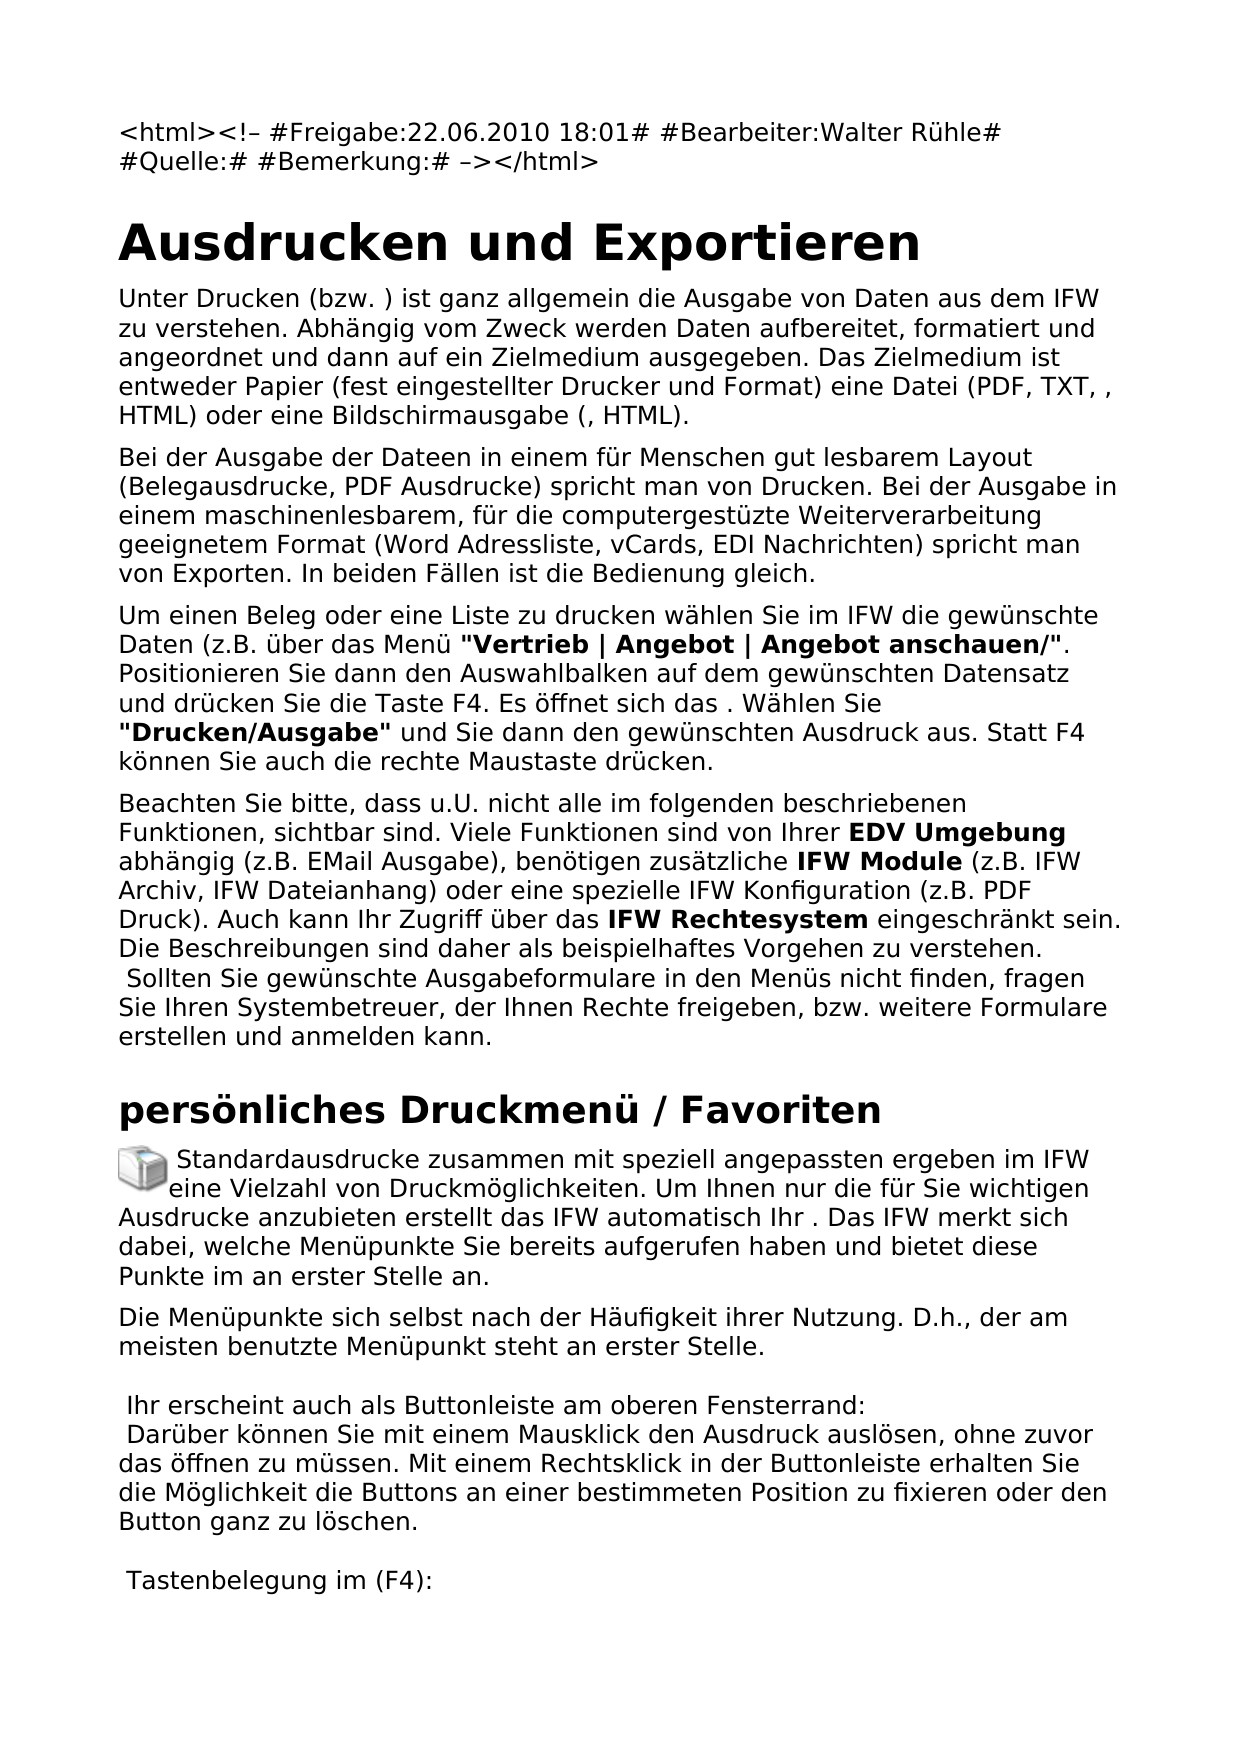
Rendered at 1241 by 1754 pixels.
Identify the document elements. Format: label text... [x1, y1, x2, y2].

text Unter Drucken (bzw. ) ist ganz allgemein die Ausgabe von Daten aus dem IFW zu verstehen. Abhängig vom Zweck werden Daten aufbereitet, formatiert und angeordnet und dann auf ein Zielmedium ausgegeben. Das Zielmedium ist entweder Papier (fest eingestellter Drucker und Format) eine Datei (PDF, TXT, , HTML) oder eine Bildschirmausgabe (, HTML). [118, 285, 1122, 431]
subtitle persönliches Druckmenü / Favoriten [118, 1089, 1122, 1132]
text Beachten Sie bitte, dass u.U. nicht alle im folgenden beschriebenen Funktionen, sichtbar sind. Viele Funktionen sind von Ihrer EDV Umgebung abhängig (z.B. EMail Ausgabe), benötigen zusätzliche IFW Module (z.B. IFW Archiv, IFW Dateianhang) oder eine spezielle IFW Konfiguration (z.B. PDF Druck). Auch kann Ihr Zugriff über das IFW Rechtesystem eingeschränkt sein. Die Beschreibungen sind daher als beispielhaftes Vorgehen zu verstehen. Sollten Sie gewünschte Ausgabeformulare in den Menüs nicht finden, fragen Sie Ihren Systembetreuer, der Ihnen Rechte freigeben, bzw. weitere Formulare erstellen und anmelden kann. [118, 789, 1122, 1051]
text Die Menüpunkte sich selbst nach der Häufigkeit ihrer Nutzung. D.h., der am meisten benutzte Menüpunkt steht an erster Stelle. Ihr erscheint auch als Buttonleiste am oberen Fensterrand: Darüber können Sie mit einem Mausklick den Ausdruck auslösen, ohne zuvor das öffnen zu müssen. Mit einem Rechtsklick in der Buttonleiste erhalten Sie die Möglichkeit die Buttons an einer bestimmeten Position zu fixieren oder den Button ganz zu löschen. Tastenbelegung im (F4): [118, 1303, 1122, 1595]
text Um einen Beleg oder eine Liste zu drucken wählen Sie im IFW die gewünschte Daten (z.B. über das Menü "Vertrieb | Angebot | Angebot anschauen/". Positionieren Sie dann den Auswahlbalken auf dem gewünschten Datensatz und drücken Sie die Taste F4. Es öffnet sich das . Wählen Sie "Drucken/Ausgabe" und Sie dann den gewünschten Ausdruck aus. Statt F4 können Sie auch die rechte Maustaste drücken. [118, 601, 1122, 776]
text Standardausdrucke zusammen mit speziell angepassten ergeben im IFW eine Vielzahl von Druckmöglichkeiten. Um Ihnen nur die für Sie wichtigen Ausdrucke anzubieten erstellt das IFW automatisch Ihr . Das IFW merkt sich dabei, welche Menüpunkte Sie bereits aufgerufen haben und bietet diese Punkte im an erster Stelle an. [118, 1145, 1122, 1291]
text Bei der Ausgabe der Dateen in einem für Menschen gut lesbarem Layout (Belegausdrucke, PDF Ausdrucke) spricht man von Drucken. Bei der Ausgabe in einem maschinenlesbarem, für die computergestüzte Weiterverarbeitung geeignetem Format (Word Adressliste, vCards, EDI Nachrichten) spricht man von Exporten. In beiden Fällen ist die Bedienung gleich. [118, 443, 1122, 589]
text <html><!– #Freigabe:22.06.2010 18:01# #Bearbeiter:Walter Rühle# #Quelle:# #Bemerkung:# –></html> [118, 118, 1122, 176]
picture [118, 1145, 169, 1195]
subtitle Ausdrucken und Exportieren [118, 214, 1122, 272]
